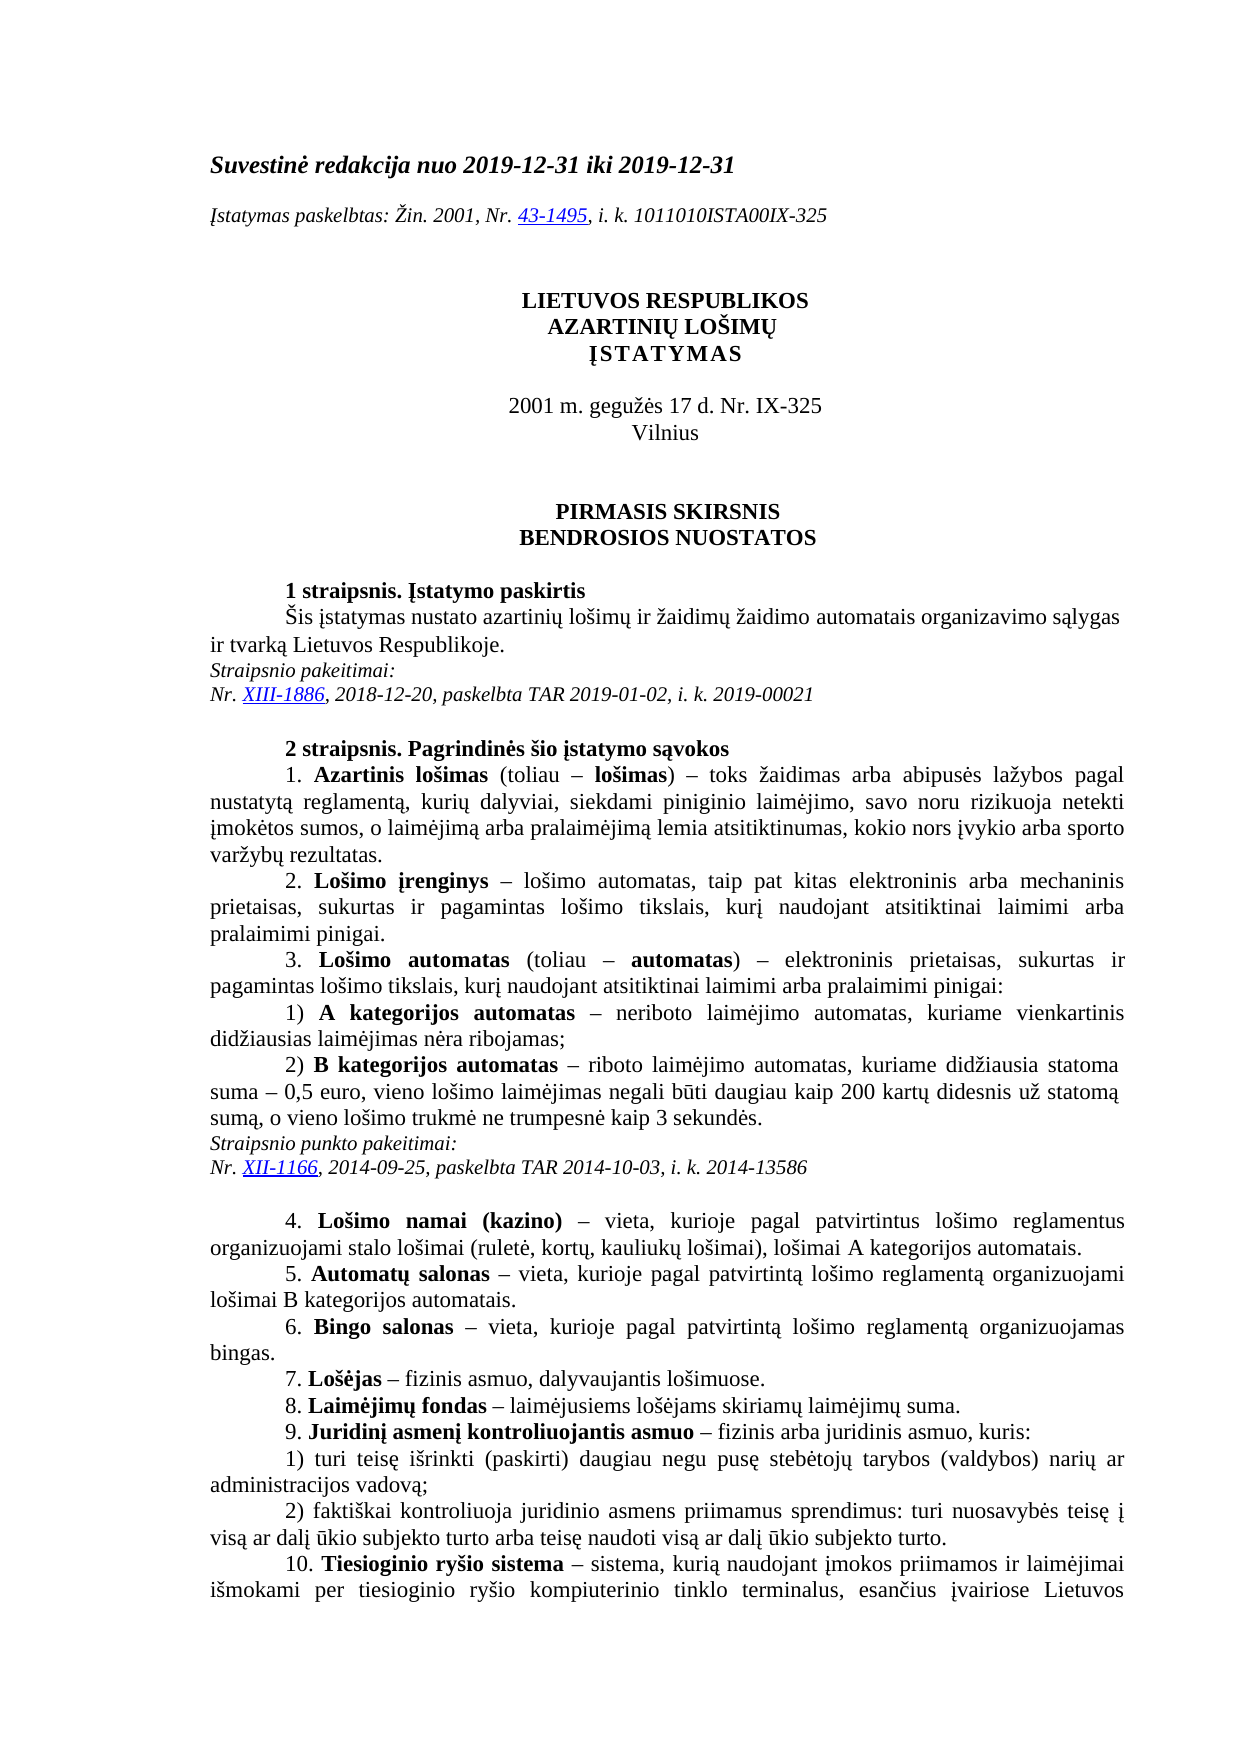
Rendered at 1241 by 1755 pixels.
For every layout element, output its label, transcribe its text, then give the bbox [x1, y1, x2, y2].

text 2 straipsnis. Pagrindinės šio įstatymo sąvokos [210, 735, 1126, 762]
text Suvestinė redakcija nuo 2019-12-31 iki 2019-12-31 [210, 150, 1120, 179]
text 1. Azartinis lošimas (toliau – lošimas) – toks žaidimas arba abipusės lažybos pagal nustatytą reglamentą, kurių dalyviai, siekdami piniginio laimėjimo, savo noru rizikuoja netekti įmokėtos sumos, o laimėjimą arba pralaimėjimą lemia atsitiktinumas, kokio nors įvykio arba sporto varžybų rezultatas. [210, 762, 1126, 867]
text AZARTINIŲ LOŠIMŲ [210, 313, 1120, 340]
text 8. Laimėjimų fondas – laimėjusiems lošėjams skiriamų laimėjimų suma. [210, 1392, 1126, 1418]
text ĮSTATYMAS [210, 340, 1120, 366]
text 2001 m. gegužės 17 d. Nr. IX-325 Vilnius [210, 392, 1120, 445]
text 7. Lošėjas – fizinis asmuo, dalyvaujantis lošimuose. [210, 1366, 1126, 1392]
text Straipsnio pakeitimai: [210, 658, 1120, 682]
text 1 straipsnis. Įstatymo paskirtis [210, 577, 1120, 603]
text PIRMASIS SKIRSNIS [210, 498, 1126, 524]
text BENDROSIOS NUOSTATOS [210, 524, 1126, 551]
text 5. Automatų salonas – vieta, kurioje pagal patvirtintą lošimo reglamentą organizuojami lošimai B kategorijos automatais. [210, 1260, 1126, 1313]
text 9. Juridinį asmenį kontroliuojantis asmuo – fizinis arba juridinis asmuo, kuris: [210, 1418, 1126, 1444]
text Straipsnio punkto pakeitimai: [210, 1131, 1120, 1154]
text 1) A kategorijos automatas – neriboto laimėjimo automatas, kuriame vienkartinis didžiausias laimėjimas nėra ribojamas; [210, 999, 1126, 1051]
text 2) faktiškai kontroliuoja juridinio asmens priimamus sprendimus: turi nuosavybės teisę į visą ar dalį ūkio subjekto turto arba teisę naudoti visą ar dalį ūkio subjekto turto. [210, 1497, 1126, 1550]
text 10. Tiesioginio ryšio sistema – sistema, kurią naudojant įmokos priimamos ir laimėjimai išmokami per tiesioginio ryšio kompiuterinio tinklo terminalus, esančius įvairiose Lietuvos [210, 1550, 1126, 1603]
text LIETUVOS RESPUBLIKOS [210, 287, 1120, 313]
text Šis įstatymas nustato azartinių lošimų ir žaidimų žaidimo automatais organizavimo sąlygas ir tvarką Lietuvos Respublikoje. [210, 603, 1120, 658]
text Įstatymas paskelbtas: Žin. 2001, Nr. 43-1495, i. k. 1011010ISTA00IX-325 [210, 203, 1120, 227]
text 2. Lošimo įrenginys – lošimo automatas, taip pat kitas elektroninis arba mechaninis prietaisas, sukurtas ir pagamintas lošimo tikslais, kurį naudojant atsitiktinai laimimi arba pralaimimi pinigai. [210, 867, 1126, 946]
text 1) turi teisę išrinkti (paskirti) daugiau negu pusę stebėtojų tarybos (valdybos) narių ar administracijos vadovą; [210, 1444, 1126, 1497]
text Nr. XIII-1886, 2018-12-20, paskelbta TAR 2019-01-02, i. k. 2019-00021 [210, 682, 1120, 706]
text 6. Bingo salonas – vieta, kurioje pagal patvirtintą lošimo reglamentą organizuojamas bingas. [210, 1313, 1126, 1366]
text 2) B kategorijos automatas – riboto laimėjimo automatas, kuriame didžiausia statoma suma – 0,5 euro, vieno lošimo laimėjimas negali būti daugiau kaip 200 kartų didesnis už statomą sumą, o vieno lošimo trukmė ne trumpesnė kaip 3 sekundės. [210, 1051, 1120, 1131]
text 3. Lošimo automatas (toliau – automatas) – elektroninis prietaisas, sukurtas ir pagamintas lošimo tikslais, kurį naudojant atsitiktinai laimimi arba pralaimimi pinigai: [210, 946, 1126, 999]
text Nr. XII-1166, 2014-09-25, paskelbta TAR 2014-10-03, i. k. 2014-13586 [210, 1154, 1120, 1179]
text 4. Lošimo namai (kazino) – vieta, kurioje pagal patvirtintus lošimo reglamentus organizuojami stalo lošimai (ruletė, kortų, kauliukų lošimai), lošimai A kategorijos automatais. [210, 1207, 1126, 1260]
